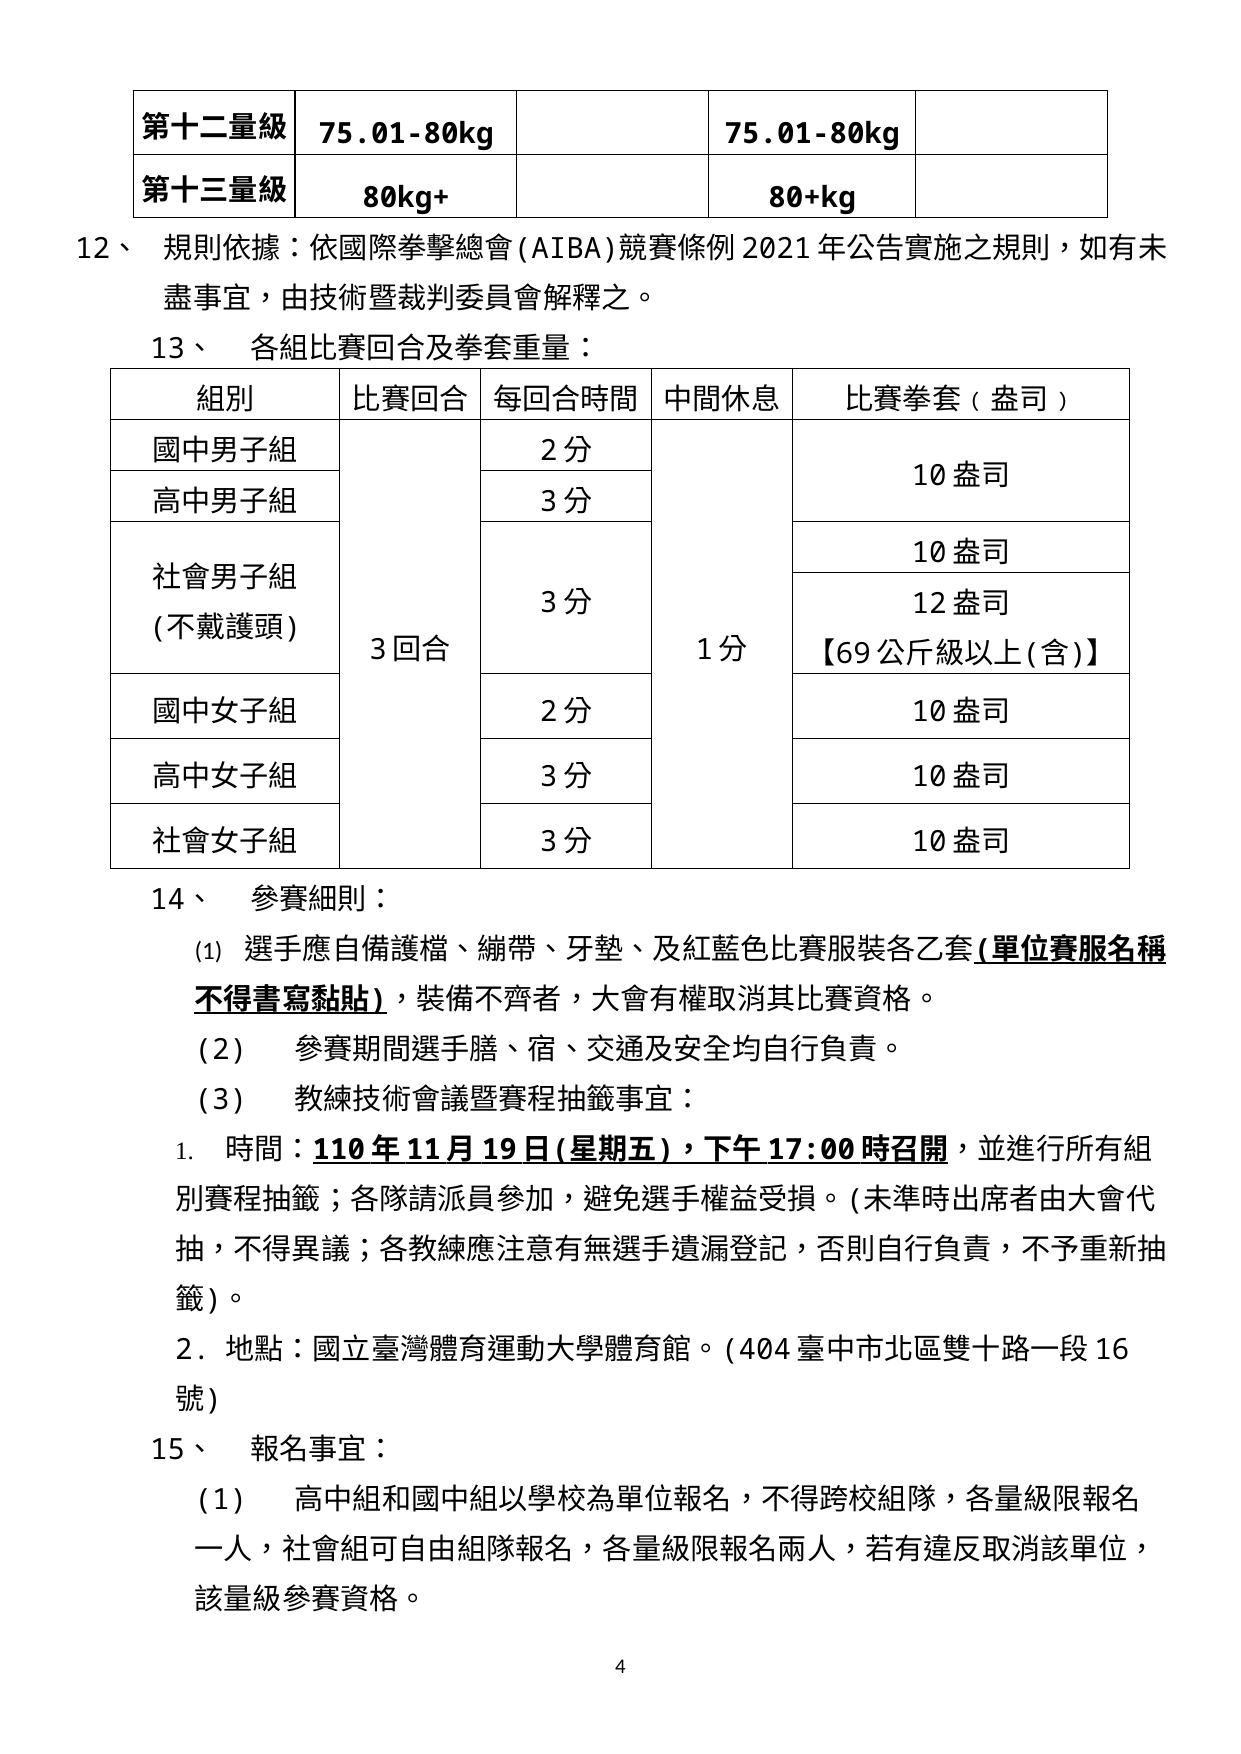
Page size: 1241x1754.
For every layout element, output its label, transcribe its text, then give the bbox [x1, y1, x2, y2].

table_cell 10盎司 [793, 420, 1129, 521]
table_header 比賽拳套﹙盎司﹚ [793, 369, 1129, 419]
list 選手應自備護檔、繃帶、牙墊、及紅藍色比賽服裝各乙套(單位賽服名稱不得書寫黏貼)，裝備不齊者，大會有權取消其比賽資格。 [194, 919, 1169, 1019]
table_cell 12盎司 【69公斤級以上(含)】 [793, 573, 1129, 673]
list 參賽細則： [150, 869, 1169, 919]
list 報名事宜： [150, 1419, 1169, 1469]
table_cell 75.01-80kg [709, 91, 915, 153]
table_cell 高中女子組 [111, 739, 339, 803]
table_cell 國中女子組 [111, 674, 339, 738]
table_cell 3分 [481, 804, 651, 868]
list 參賽期間選手膳、宿、交通及安全均自行負責。 [194, 1019, 1169, 1069]
table_cell 80kg+ [296, 155, 516, 217]
table_cell 1分 [652, 420, 792, 868]
table_header 每回合時間 [481, 369, 651, 419]
list 各組比賽回合及拳套重量： [150, 318, 1169, 368]
list 高中組和國中組以學校為單位報名，不得跨校組隊，各量級限報名一人，社會組可自由組隊報名，各量級限報名兩人，若有違反取消該單位，該量級參賽資格。 [194, 1469, 1169, 1619]
table_cell 高中男子組 [111, 471, 339, 521]
table_cell 10盎司 [793, 522, 1129, 572]
list 規則依據：依國際拳擊總會(AIBA)競賽條例2021年公告實施之規則，如有未盡事宜，由技術暨裁判委員會解釋之。 [75, 218, 1169, 318]
table_cell 第十二量級 [134, 91, 294, 153]
table_cell 第十三量級 [134, 155, 294, 217]
table_cell [916, 155, 1107, 217]
table_cell 2分 [481, 420, 651, 470]
table_cell 75.01-80kg [296, 91, 516, 153]
table_header 組別 [111, 369, 339, 419]
table_cell 3分 [481, 522, 651, 673]
table_cell 國中男子組 [111, 420, 339, 470]
table_cell 2分 [481, 674, 651, 738]
list 時間：110年11月19日(星期五)，下午17:00時召開，並進行所有組別賽程抽籤；各隊請派員參加，避免選手權益受損。(未準時出席者由大會代抽，不得異議；各教練應注意有無選手遺漏登記，否則自行負責，不予重新抽籤)。 [175, 1119, 1169, 1319]
table_cell [517, 91, 708, 153]
table_cell 社會男子組 (不戴護頭) [111, 522, 339, 673]
table_cell 80+kg [709, 155, 915, 217]
table_cell 3分 [481, 739, 651, 803]
table_cell 社會女子組 [111, 804, 339, 868]
table_cell 10盎司 [793, 739, 1129, 803]
table_cell 10盎司 [793, 674, 1129, 738]
table_cell [517, 155, 708, 217]
table_header 比賽回合 [340, 369, 480, 419]
table_cell 10盎司 [793, 804, 1129, 868]
table_cell [916, 91, 1107, 153]
table_cell 3回合 [340, 420, 480, 868]
list 地點：國立臺灣體育運動大學體育館。(404臺中市北區雙十路一段16號) [175, 1319, 1169, 1419]
table_header 中間休息 [652, 369, 792, 419]
list 教練技術會議暨賽程抽籤事宜： [194, 1069, 1169, 1119]
table_cell 3分 [481, 471, 651, 521]
